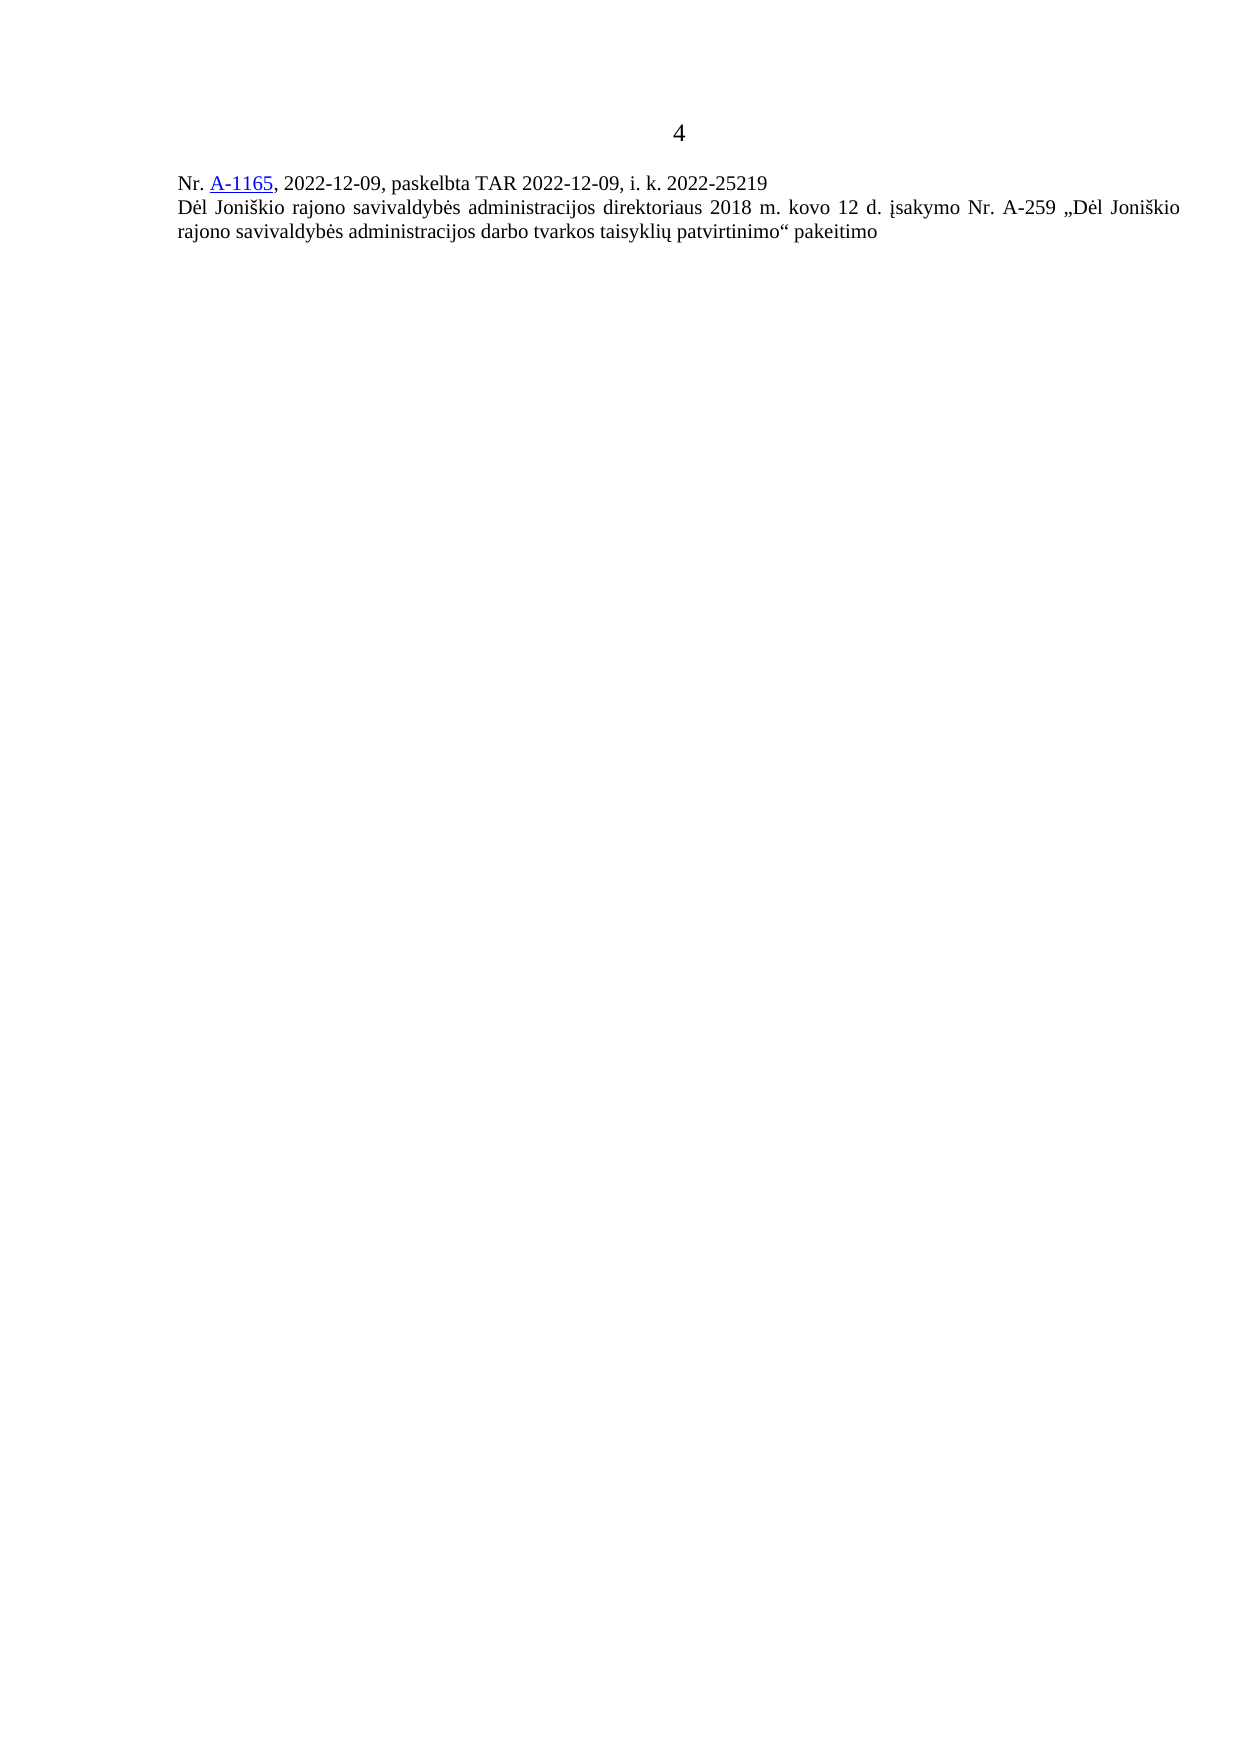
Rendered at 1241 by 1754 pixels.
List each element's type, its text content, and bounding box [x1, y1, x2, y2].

text Dėl Joniškio rajono savivaldybės administracijos direktoriaus 2018 m. kovo 12 d. įsakymo Nr. A-259 „Dėl Joniškio rajono savivaldybės administracijos darbo tvarkos taisyklių patvirtinimo“ pakeitimo [177, 195, 1181, 243]
text Nr. A-1165, 2022-12-09, paskelbta TAR 2022-12-09, i. k. 2022-25219 [177, 171, 1181, 195]
